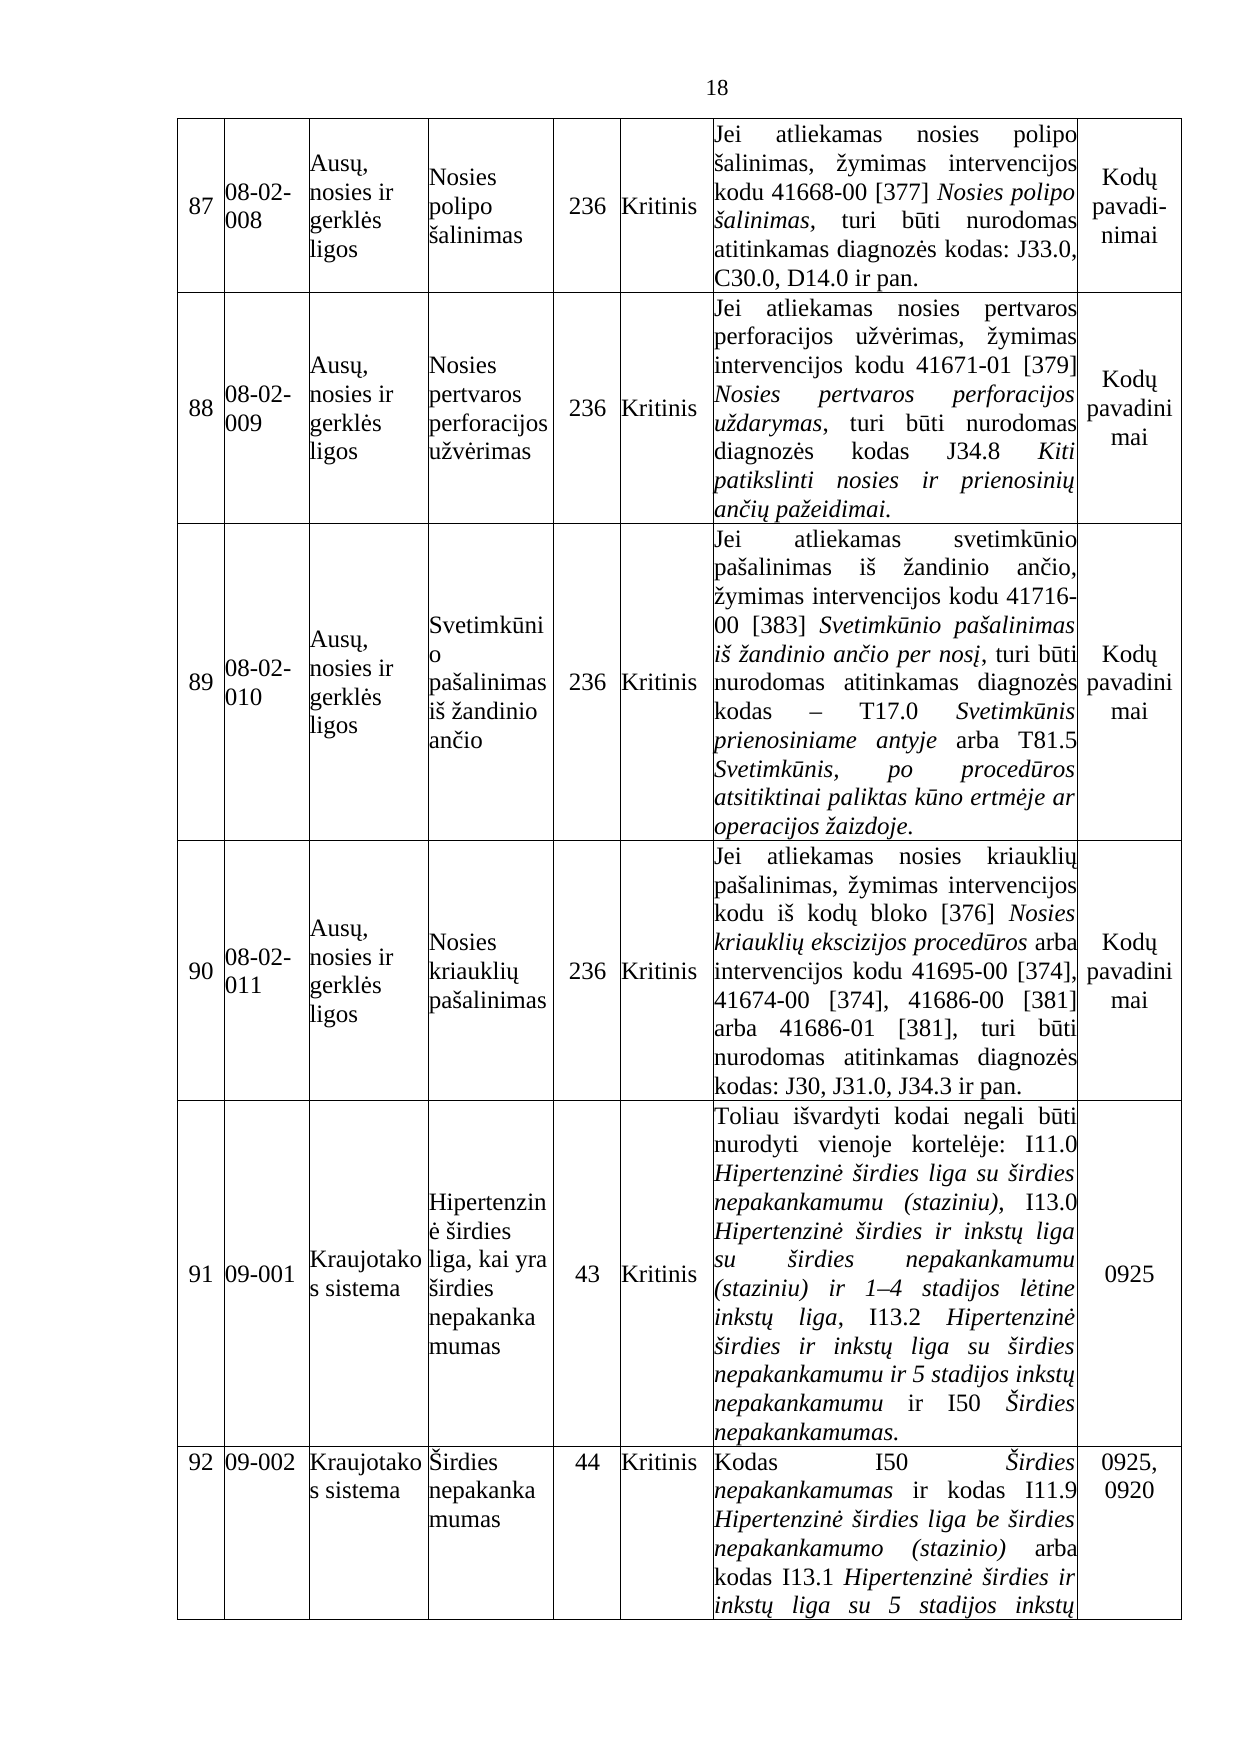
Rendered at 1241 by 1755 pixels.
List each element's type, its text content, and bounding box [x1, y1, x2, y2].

table_cell Kritinis [621, 1101, 713, 1446]
table_cell Kritinis [621, 841, 713, 1100]
table_cell 08-02-011 [225, 841, 309, 1100]
table_cell Kritinis [621, 524, 713, 840]
table_cell 236 [554, 524, 620, 840]
table_cell 236 [554, 841, 620, 1100]
table_cell Svetimkūnio pašalinimas iš žandinio ančio [429, 524, 553, 840]
table_cell 0925, 0920 [1078, 1447, 1181, 1619]
table_cell Kritinis [621, 1447, 713, 1619]
table_cell Kraujotakos sistema [310, 1101, 428, 1446]
table_cell 89 [178, 524, 224, 840]
table_cell 08-02-010 [225, 524, 309, 840]
table_cell Nosies polipo šalinimas [429, 119, 553, 292]
table_cell 09-002 [225, 1447, 309, 1619]
table_cell Kraujotakos sistema [310, 1447, 428, 1619]
table_cell Jei atliekamas nosies polipo šalinimas, žymimas intervencijos kodu 41668-00 [377] Nosies polipo šalinimas, turi būti nurodomas atitinkamas diagnozės kodas: J33.0, C30.0, D14.0 ir pan. [714, 119, 1077, 292]
table_cell Jei atliekamas nosies pertvaros perforacijos užvėrimas, žymimas intervencijos kodu 41671-01 [379] Nosies pertvaros perforacijos uždarymas, turi būti nurodomas diagnozės kodas J34.8 Kiti patikslinti nosies ir prienosinių ančių pažeidimai. [714, 293, 1077, 523]
table_cell Kodas I50 Širdies nepakankamumas ir kodas I11.9 Hipertenzinė širdies liga be širdies nepakankamumo (stazinio) arba kodas I13.1 Hipertenzinė širdies ir inkstų liga su 5 stadijos inkstų [714, 1447, 1077, 1619]
table_cell Širdies nepakankamumas [429, 1447, 553, 1619]
table_cell 90 [178, 841, 224, 1100]
table_cell 08-02-009 [225, 293, 309, 523]
table_cell Jei atliekamas svetimkūnio pašalinimas iš žandinio ančio, žymimas intervencijos kodu 41716-00 [383] Svetimkūnio pašalinimas iš žandinio ančio per nosį, turi būti nurodomas atitinkamas diagnozės kodas – T17.0 Svetimkūnis prienosiniame antyje arba T81.5 Svetimkūnis, po procedūros atsitiktinai paliktas kūno ertmėje ar operacijos žaizdoje. [714, 524, 1077, 840]
table_cell 91 [178, 1101, 224, 1446]
table_cell Ausų, nosies ir gerklės ligos [310, 119, 428, 292]
table_cell 44 [554, 1447, 620, 1619]
table_cell Kodų pavadinimai [1078, 524, 1181, 840]
table_cell 88 [178, 293, 224, 523]
table_cell Ausų, nosies ir gerklės ligos [310, 841, 428, 1100]
table_cell 236 [554, 293, 620, 523]
table_cell 43 [554, 1101, 620, 1446]
table_cell Nosies kriauklių pašalinimas [429, 841, 553, 1100]
table_cell Jei atliekamas nosies kriauklių pašalinimas, žymimas intervencijos kodu iš kodų bloko [376] Nosies kriauklių ekscizijos procedūros arba intervencijos kodu 41695-00 [374], 41674-00 [374], 41686-00 [381] arba 41686-01 [381], turi būti nurodomas atitinkamas diagnozės kodas: J30, J31.0, J34.3 ir pan. [714, 841, 1077, 1100]
table_cell Kritinis [621, 119, 713, 292]
table_cell Kodų pavadinimai [1078, 841, 1181, 1100]
table_cell Ausų, nosies ir gerklės ligos [310, 293, 428, 523]
table_cell Kritinis [621, 293, 713, 523]
table_cell 87 [178, 119, 224, 292]
table_cell Kodų pavadi-nimai [1078, 119, 1181, 292]
table_cell Ausų, nosies ir gerklės ligos [310, 524, 428, 840]
table_cell 0925 [1078, 1101, 1181, 1446]
table_cell Kodų pavadinimai [1078, 293, 1181, 523]
table_cell Toliau išvardyti kodai negali būti nurodyti vienoje kortelėje: I11.0 Hipertenzinė širdies liga su širdies nepakankamumu (staziniu), I13.0 Hipertenzinė širdies ir inkstų liga su širdies nepakankamumu (staziniu) ir 1‒4 stadijos lėtine inkstų liga, I13.2 Hipertenzinė širdies ir inkstų liga su širdies nepakankamumu ir 5 stadijos inkstų nepakankamumu ir I50 Širdies nepakankamumas. [714, 1101, 1077, 1446]
table_cell 236 [554, 119, 620, 292]
table_cell 09-001 [225, 1101, 309, 1446]
table_cell 92 [178, 1447, 224, 1619]
table_cell 08-02-008 [225, 119, 309, 292]
table_cell Hipertenzinė širdies liga, kai yra širdies nepakankamumas [429, 1101, 553, 1446]
table_cell Nosies pertvaros perforacijos užvėrimas [429, 293, 553, 523]
